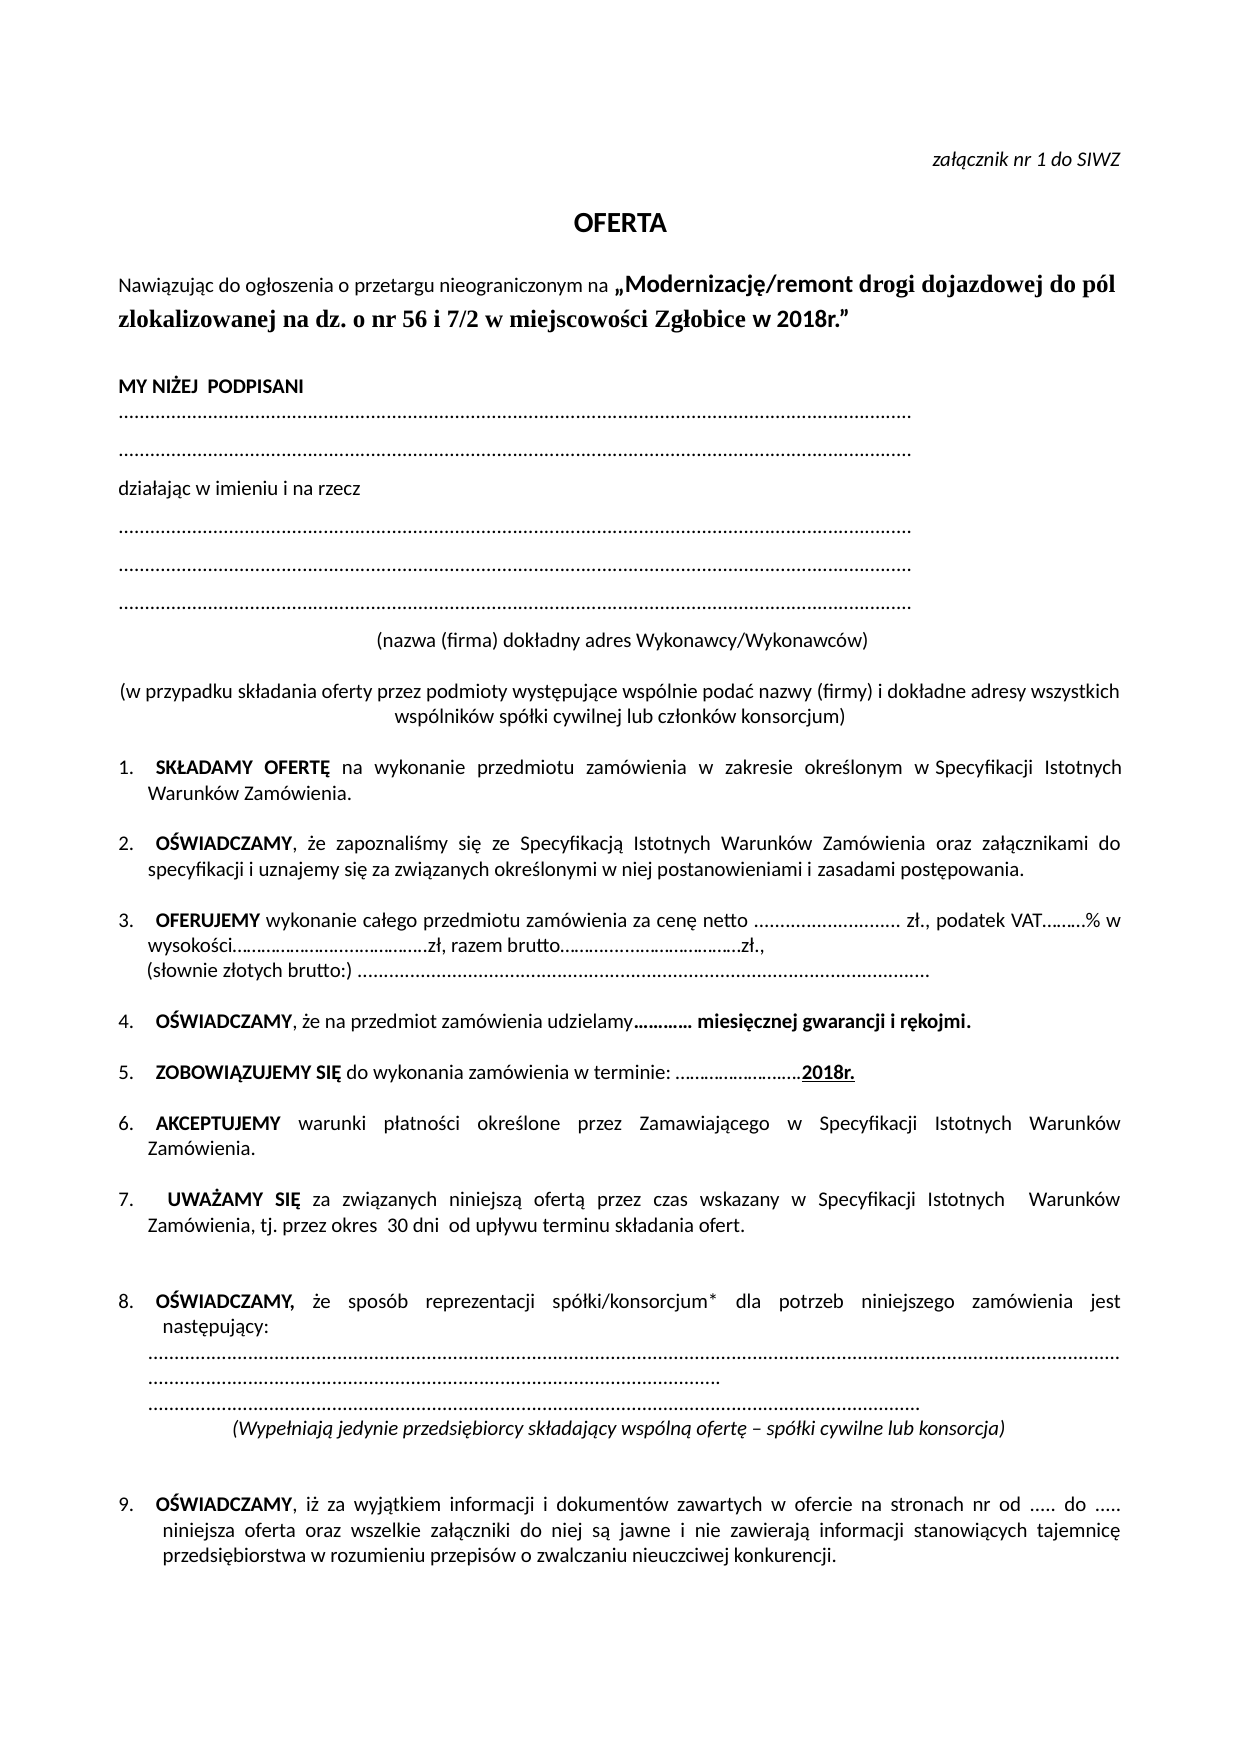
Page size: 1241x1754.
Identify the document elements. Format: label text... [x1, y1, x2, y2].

list SKŁADAMY OFERTĘ na wykonanie przedmiotu zamówienia w zakresie określonym w Specyfikacji Istotnych Warunków Zamówienia. [118, 754, 1122, 805]
text ....................................................................................................................................................... [118, 513, 1122, 538]
text ................................................................................................................................................... [148, 1390, 1122, 1415]
list OŚWIADCZAMY, że zapoznaliśmy się ze Specyfikacją Istotnych Warunków Zamówienia oraz załącznikami do specyfikacji i uznajemy się za związanych określonymi w niej postanowieniami i zasadami postępowania. [118, 831, 1122, 881]
text MY NIŻEJ PODPISANI [118, 373, 1122, 398]
text załącznik nr 1 do SIWZ [118, 146, 1122, 171]
list AKCEPTUJEMY warunki płatności określone przez Zamawiającego w Specyfikacji Istotnych Warunków Zamówienia. [118, 1110, 1122, 1161]
text (Wypełniają jedynie przedsiębiorcy składający wspólną ofertę – spółki cywilne lub konsorcja) [118, 1415, 1122, 1441]
text ...................................................................................................................................................................................................................................................................................................... [148, 1339, 1122, 1390]
text OFERTA [118, 204, 1122, 240]
text (w przypadku składania oferty przez podmioty występujące wspólnie podać nazwy (firmy) i dokładne adresy wszystkich wspólników spółki cywilnej lub członków konsorcjum) [118, 678, 1122, 729]
text Nawiązując do ogłoszenia o przetargu nieograniczonym na „Modernizację/remont drogi dojazdowej do pól zlokalizowanej na dz. o nr 56 i 7/2 w miejscowości Zgłobice w 2018r.” [118, 268, 1123, 334]
list OŚWIADCZAMY, iż za wyjątkiem informacji i dokumentów zawartych w ofercie na stronach nr od ..... do ..... niniejsza oferta oraz wszelkie załączniki do niej są jawne i nie zawierają informacji stanowiących tajemnicę przedsiębiorstwa w rozumieniu przepisów o zwalczaniu nieuczciwej konkurencji. [118, 1491, 1122, 1568]
list UWAŻAMY SIĘ za związanych niniejszą ofertą przez czas wskazany w Specyfikacji Istotnych Warunków Zamówienia, tj. przez okres 30 dni od upływu terminu składania ofert. [118, 1186, 1122, 1237]
list ZOBOWIĄZUJEMY SIĘ do wykonania zamówienia w terminie: ………………….….2018r. [118, 1059, 1122, 1085]
text (słownie złotych brutto:) ............................................................................................................. [118, 958, 1122, 983]
text ....................................................................................................................................................... [118, 589, 1122, 614]
text ....................................................................................................................................................... [118, 551, 1122, 576]
text ....................................................................................................................................................... [118, 437, 1122, 462]
list OŚWIADCZAMY, że na przedmiot zamówienia udzielamy………… miesięcznej gwarancji i rękojmi. [118, 1008, 1122, 1034]
text działając w imieniu i na rzecz [118, 475, 1122, 500]
list OFERUJEMY wykonanie całego przedmiotu zamówienia za cenę netto ............................ zł., podatek VAT………% w wysokości………………….....…………..zł, razem brutto……….......…………………zł., [118, 907, 1122, 958]
list OŚWIADCZAMY, że sposób reprezentacji spółki/konsorcjum* dla potrzeb niniejszego zamówienia jest następujący: [118, 1288, 1122, 1339]
text ....................................................................................................................................................... [118, 398, 1122, 424]
text (nazwa (firma) dokładny adres Wykonawcy/Wykonawców) [118, 627, 1122, 653]
